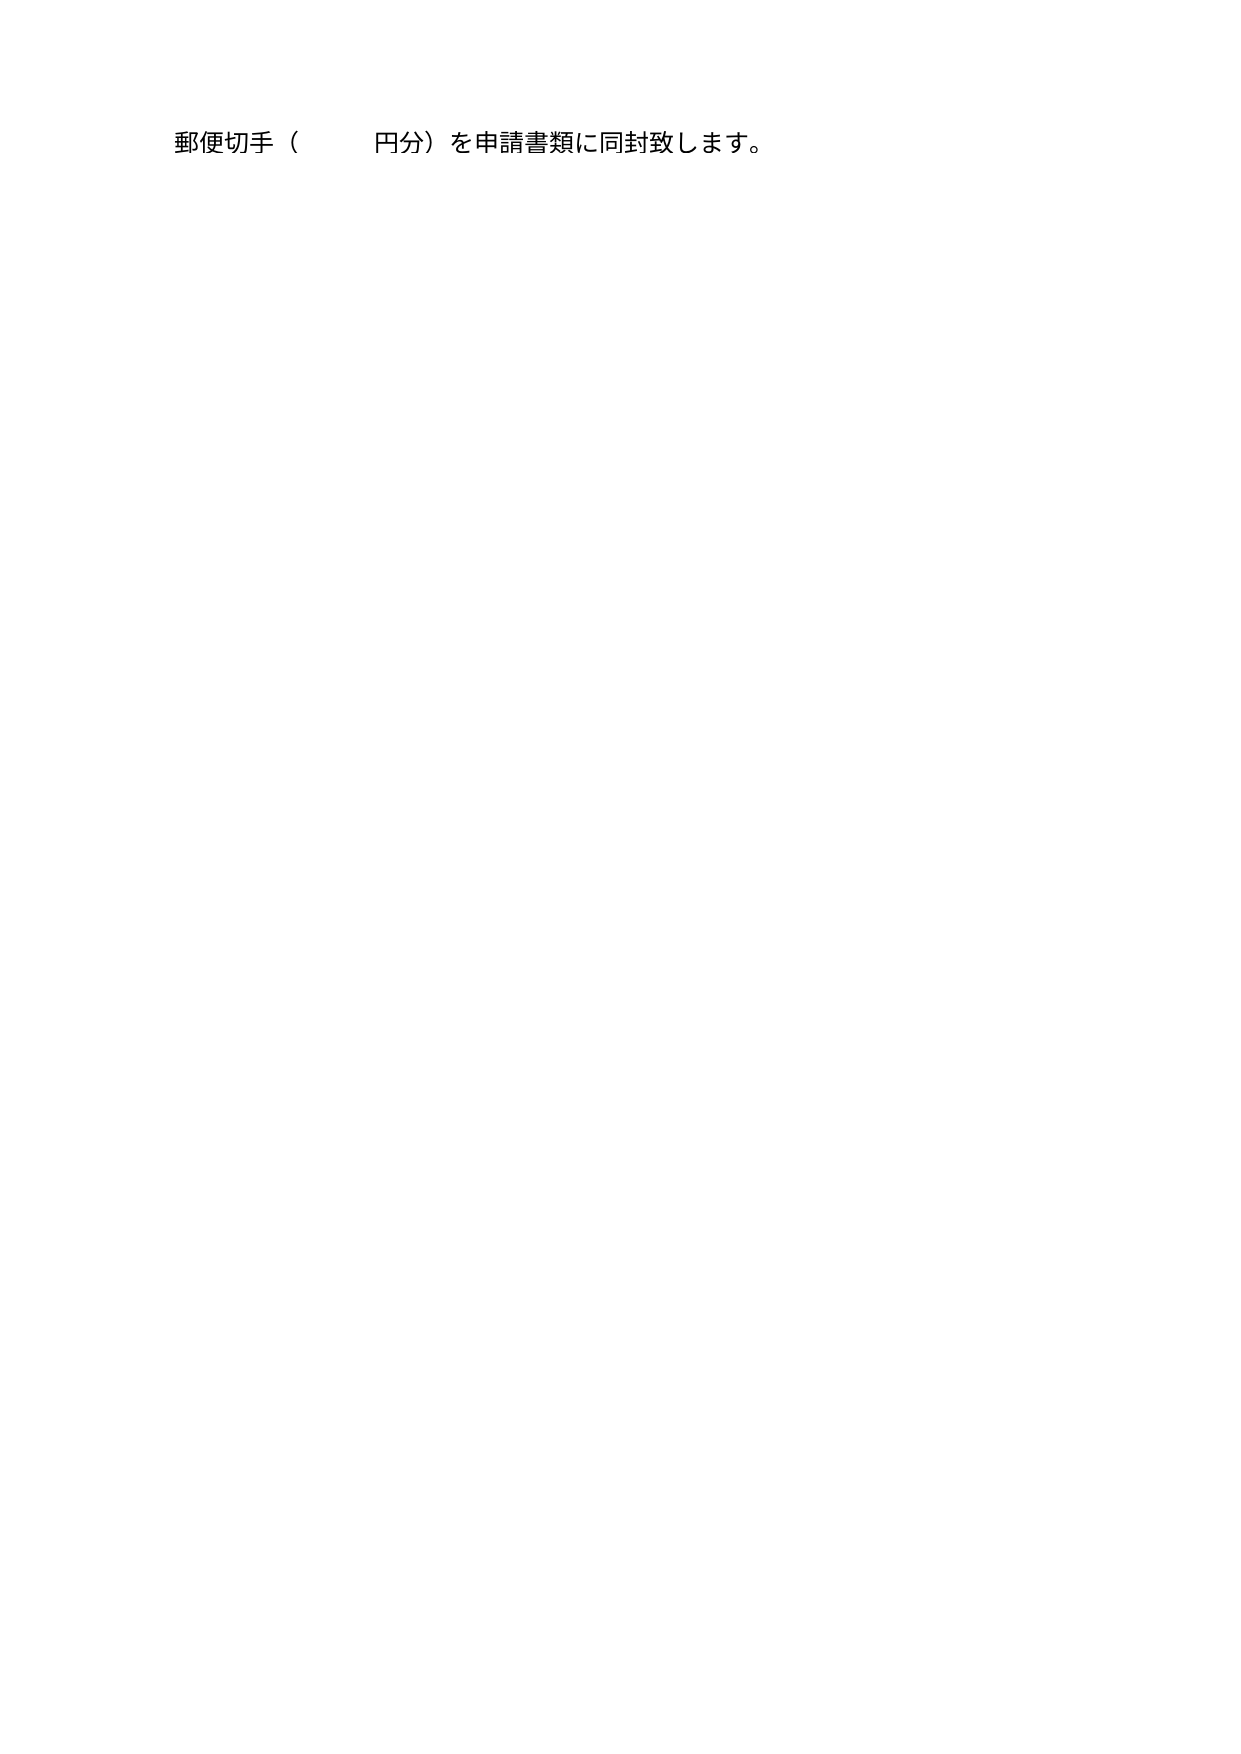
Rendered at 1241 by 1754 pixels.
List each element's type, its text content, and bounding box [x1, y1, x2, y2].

table_cell 郵便切手（ 円分）を申請書類に同封致します。 [118, 118, 1123, 158]
